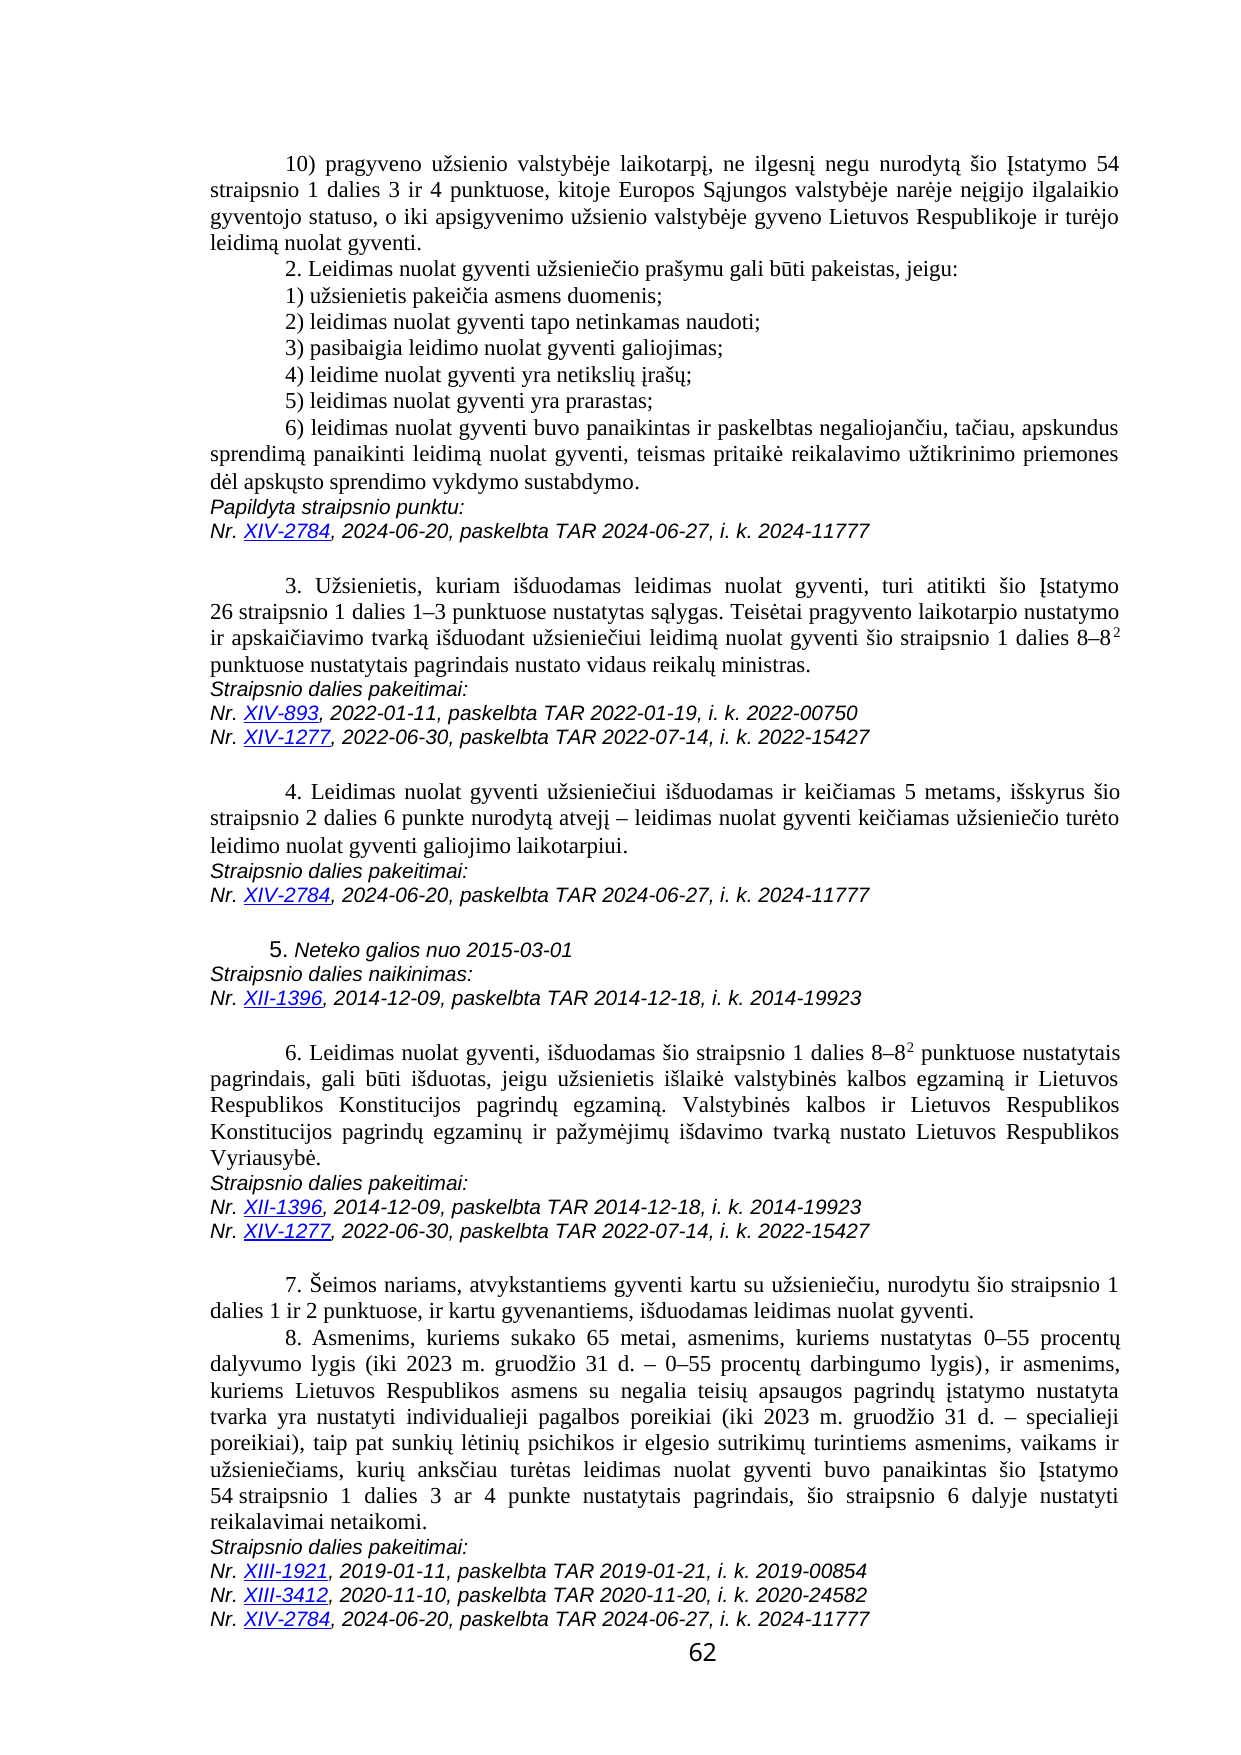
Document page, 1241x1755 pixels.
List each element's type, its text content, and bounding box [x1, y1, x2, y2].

text 10) pragyveno užsienio valstybėje laikotarpį, ne ilgesnį negu nurodytą šio Įstatymo 54 straipsnio 1 dalies 3 ir 4 punktuose, kitoje Europos Sąjungos valstybėje narėje neįgijo ilgalaikio gyventojo statuso, o iki apsigyvenimo užsienio valstybėje gyveno Lietuvos Respublikoje ir turėjo leidimą nuolat gyventi. [210, 150, 1120, 255]
text 2. Leidimas nuolat gyventi užsieniečio prašymu gali būti pakeistas, jeigu: [210, 255, 1120, 282]
text Nr. XIII-3412, 2020-11-10, paskelbta TAR 2020-11-20, i. k. 2020-24582 [210, 1583, 1120, 1607]
text 7. Šeimos nariams, atvykstantiems gyventi kartu su užsieniečiu, nurodytu šio straipsnio 1 dalies 1 ir 2 punktuose, ir kartu gyvenantiems, išduodamas leidimas nuolat gyventi. [210, 1271, 1120, 1324]
text 4. Leidimas nuolat gyventi užsieniečiui išduodamas ir keičiamas 5 metams, išskyrus šio straipsnio 2 dalies 6 punkte nurodytą atvejį – leidimas nuolat gyventi keičiamas užsieniečio turėto leidimo nuolat gyventi galiojimo laikotarpiui. [210, 778, 1120, 859]
text 1) užsienietis pakeičia asmens duomenis; [210, 282, 1120, 308]
text 4) leidime nuolat gyventi yra netikslių įrašų; [210, 361, 1120, 387]
text 8. Asmenims, kuriems sukako 65 metai, asmenims, kuriems nustatytas 0–55 procentų dalyvumo lygis (iki 2023 m. gruodžio 31 d. – 0–55 procentų darbingumo lygis), ir asmenims, kuriems Lietuvos Respublikos asmens su negalia teisių apsaugos pagrindų įstatymo nustatyta tvarka yra nustatyti individualieji pagalbos poreikiai (iki 2023 m. gruodžio 31 d. – specialieji poreikiai), taip pat sunkių lėtinių psichikos ir elgesio sutrikimų turintiems asmenims, vaikams ir užsieniečiams, kurių anksčiau turėtas leidimas nuolat gyventi buvo panaikintas šio Įstatymo 54 straipsnio 1 dalies 3 ar 4 punkte nustatytais pagrindais, šio straipsnio 6 dalyje nustatyti reikalavimai netaikomi. [210, 1324, 1120, 1535]
text Straipsnio dalies pakeitimai: [210, 677, 1120, 701]
text 6. Leidimas nuolat gyventi, išduodamas šio straipsnio 1 dalies 8–82 punktuose nustatytais pagrindais, gali būti išduotas, jeigu užsienietis išlaikė valstybinės kalbos egzaminą ir Lietuvos Respublikos Konstitucijos pagrindų egzaminą. Valstybinės kalbos ir Lietuvos Respublikos Konstitucijos pagrindų egzaminų ir pažymėjimų išdavimo tvarką nustato Lietuvos Respublikos Vyriausybė. [210, 1039, 1120, 1171]
text Nr. XIII-1921, 2019-01-11, paskelbta TAR 2019-01-21, i. k. 2019-00854 [210, 1559, 1120, 1583]
text Nr. XII-1396, 2014-12-09, paskelbta TAR 2014-12-18, i. k. 2014-19923 [210, 986, 1120, 1010]
text 3) pasibaigia leidimo nuolat gyventi galiojimas; [210, 334, 1120, 361]
text Nr. XIV-2784, 2024-06-20, paskelbta TAR 2024-06-27, i. k. 2024-11777 [210, 1607, 1120, 1631]
text Nr. XII-1396, 2014-12-09, paskelbta TAR 2014-12-18, i. k. 2014-19923 [210, 1194, 1120, 1218]
text 6) leidimas nuolat gyventi buvo panaikintas ir paskelbtas negaliojančiu, tačiau, apskundus sprendimą panaikinti leidimą nuolat gyventi, teismas pritaikė reikalavimo užtikrinimo priemones dėl apskųsto sprendimo vykdymo sustabdymo. [210, 413, 1120, 495]
text 5) leidimas nuolat gyventi yra prarastas; [210, 387, 1120, 413]
text Nr. XIV-1277, 2022-06-30, paskelbta TAR 2022-07-14, i. k. 2022-15427 [210, 725, 1120, 749]
text 2) leidimas nuolat gyventi tapo netinkamas naudoti; [210, 308, 1120, 334]
text Nr. XIV-2784, 2024-06-20, paskelbta TAR 2024-06-27, i. k. 2024-11777 [210, 883, 1120, 907]
text Nr. XIV-1277, 2022-06-30, paskelbta TAR 2022-07-14, i. k. 2022-15427 [210, 1218, 1120, 1242]
text Straipsnio dalies pakeitimai: [210, 1535, 1120, 1559]
text Papildyta straipsnio punktu: [210, 495, 1120, 519]
text Nr. XIV-2784, 2024-06-20, paskelbta TAR 2024-06-27, i. k. 2024-11777 [210, 519, 1120, 543]
text Straipsnio dalies pakeitimai: [210, 1171, 1120, 1194]
text Straipsnio dalies naikinimas: [210, 962, 1120, 986]
text 5. Neteko galios nuo 2015-03-01 [210, 936, 1120, 962]
text 3. Užsienietis, kuriam išduodamas leidimas nuolat gyventi, turi atitikti šio Įstatymo 26 straipsnio 1 dalies 1–3 punktuose nustatytas sąlygas. Teisėtai pragyvento laikotarpio nustatymo ir apskaičiavimo tvarką išduodant užsieniečiui leidimą nuolat gyventi šio straipsnio 1 dalies 8–82 punktuose nustatytais pagrindais nustato vidaus reikalų ministras. [210, 572, 1120, 677]
text Straipsnio dalies pakeitimai: [210, 859, 1120, 883]
text Nr. XIV-893, 2022-01-11, paskelbta TAR 2022-01-19, i. k. 2022-00750 [210, 701, 1120, 725]
